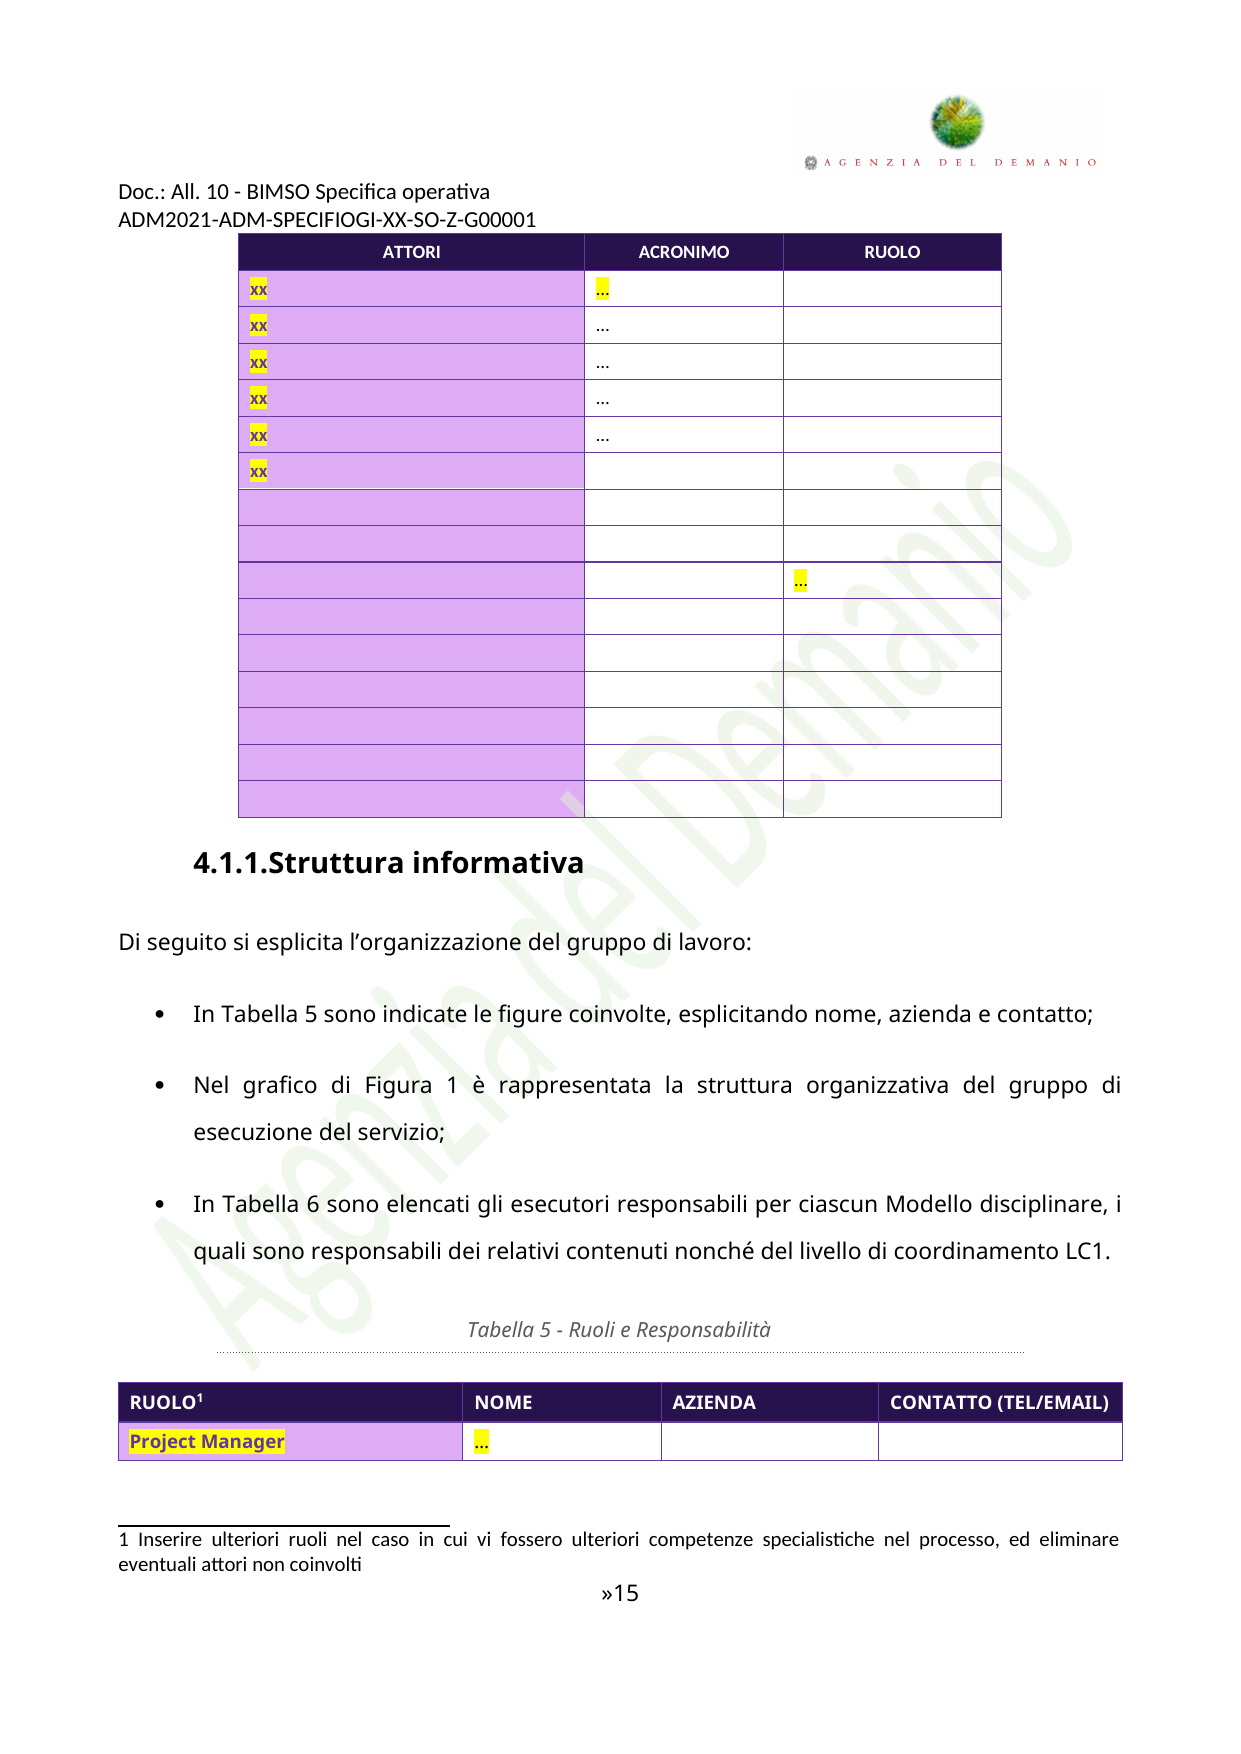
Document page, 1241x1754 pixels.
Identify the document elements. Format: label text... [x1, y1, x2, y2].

table_header NOME [463, 1383, 661, 1421]
list In Tabella 5 sono indicate le figure coinvolte, esplicitando nome, azienda e contatto; [488, 998, 1122, 1029]
table_cell [909, 672, 930, 679]
table_cell [662, 1423, 878, 1460]
table_cell xx [239, 417, 584, 452]
text Di seguito si esplicita l’organizzazione del gruppo di lavoro: [118, 926, 517, 957]
table_cell [585, 672, 774, 707]
table_cell [872, 672, 1001, 707]
table_header CONTATTO (TEL/EMAIL) [879, 1383, 1122, 1421]
table_cell [893, 599, 951, 634]
table_cell [239, 526, 584, 561]
list [745, 843, 1122, 882]
table_header RUOLO [119, 1383, 462, 1421]
table_cell [758, 752, 783, 780]
table_cell [851, 708, 1001, 744]
table_cell [239, 635, 584, 671]
table_cell [585, 490, 783, 525]
table_cell [784, 526, 982, 561]
table_cell [585, 745, 632, 780]
table_cell [936, 599, 1001, 634]
table_cell [734, 745, 767, 765]
table_cell [732, 781, 783, 817]
list In Tabella 6 sono elencati gli esecutori responsabili per ciascun Modello disciplinare, i quali sono responsabili dei relativi contenuti nonché del livello di coordinamento LC1. [271, 1188, 1122, 1266]
table_cell [585, 635, 783, 671]
table_cell [784, 677, 830, 707]
table_header ACRONIMO [585, 234, 783, 270]
list Struttura informativa [193, 843, 641, 882]
table_cell [940, 663, 950, 671]
table_cell … [784, 563, 915, 598]
table_header ATTORI [239, 234, 584, 270]
table_cell [585, 708, 783, 744]
list In Tabella 5 sono indicate le figure coinvolte, esplicitando nome, azienda e contatto; [156, 998, 452, 1029]
table_cell xx [239, 271, 584, 306]
table_cell [784, 490, 984, 525]
table_cell [784, 781, 810, 799]
list [622, 843, 730, 882]
table_cell [688, 745, 742, 780]
list [711, 843, 749, 864]
table_cell [239, 745, 584, 780]
table_cell [784, 453, 1001, 488]
table_cell [784, 717, 811, 744]
list In Tabella 6 sono elencati gli esecutori responsabili per ciascun Modello disciplinare, i quali sono responsabili dei relativi contenuti nonché del livello di coordinamento LC1. [156, 1188, 282, 1266]
table_cell [784, 635, 803, 667]
table_cell … [585, 344, 783, 379]
text Di seguito si esplicita l’organizzazione del gruppo di lavoro: [604, 926, 657, 953]
table_cell [981, 477, 1001, 488]
table_cell … [463, 1423, 661, 1460]
table_cell xx [239, 453, 584, 488]
table_cell Project Manager [119, 1423, 462, 1460]
table_cell … [585, 307, 783, 343]
table_cell [784, 781, 1001, 817]
table_cell [929, 635, 1001, 671]
table_cell [239, 599, 584, 634]
table_cell [585, 453, 783, 488]
text Tabella 5 - Ruoli e Responsabilità [235, 1315, 1024, 1353]
table_cell [900, 635, 931, 671]
table_cell [966, 526, 1001, 561]
table_cell [585, 781, 665, 817]
table_cell [909, 563, 976, 598]
table_cell xx [239, 307, 584, 343]
table_cell [239, 781, 584, 817]
table_cell … [585, 380, 783, 416]
table_cell xx [239, 380, 584, 416]
table_cell [239, 708, 584, 744]
table_cell [879, 1423, 1122, 1460]
list Nel grafico di Figura 1 è rappresentata la struttura organizzativa del gruppo di esecuzione del servizio; [156, 1069, 443, 1148]
table_cell [784, 380, 1001, 416]
table_cell [784, 599, 898, 634]
table_cell … [585, 271, 783, 306]
table_cell xx [239, 344, 584, 379]
table_cell [637, 752, 711, 780]
text Di seguito si esplicita l’organizzazione del gruppo di lavoro: [661, 926, 1122, 957]
table_cell [784, 745, 1001, 780]
table_cell [784, 271, 1001, 306]
table_header AZIENDA [662, 1383, 878, 1421]
table_cell [784, 344, 1001, 379]
table_cell [585, 599, 783, 634]
table_cell [817, 672, 887, 707]
table_cell [811, 649, 851, 671]
text Di seguito si esplicita l’organizzazione del gruppo di lavoro: [527, 930, 574, 957]
table_cell [239, 490, 584, 525]
table_cell [909, 550, 938, 561]
list Nel grafico di Figura 1 è rappresentata la struttura organizzativa del gruppo di esecuzione del servizio; [418, 1069, 1122, 1148]
text [216, 1319, 239, 1353]
table_cell [239, 672, 584, 707]
text Di seguito si esplicita l’organizzazione del gruppo di lavoro: [563, 926, 615, 957]
table_cell [981, 490, 1001, 522]
table_cell [732, 725, 771, 744]
table_cell [649, 781, 741, 817]
table_cell [239, 563, 584, 598]
table_header RUOLO [784, 234, 1001, 270]
table_cell [784, 307, 1001, 343]
table_cell [585, 563, 783, 598]
table_cell [763, 781, 783, 795]
table_cell … [585, 417, 783, 452]
table_cell [784, 417, 1001, 452]
table_cell [960, 563, 1001, 598]
table_cell [830, 635, 891, 671]
table_cell [795, 708, 867, 744]
table_cell [585, 526, 783, 561]
